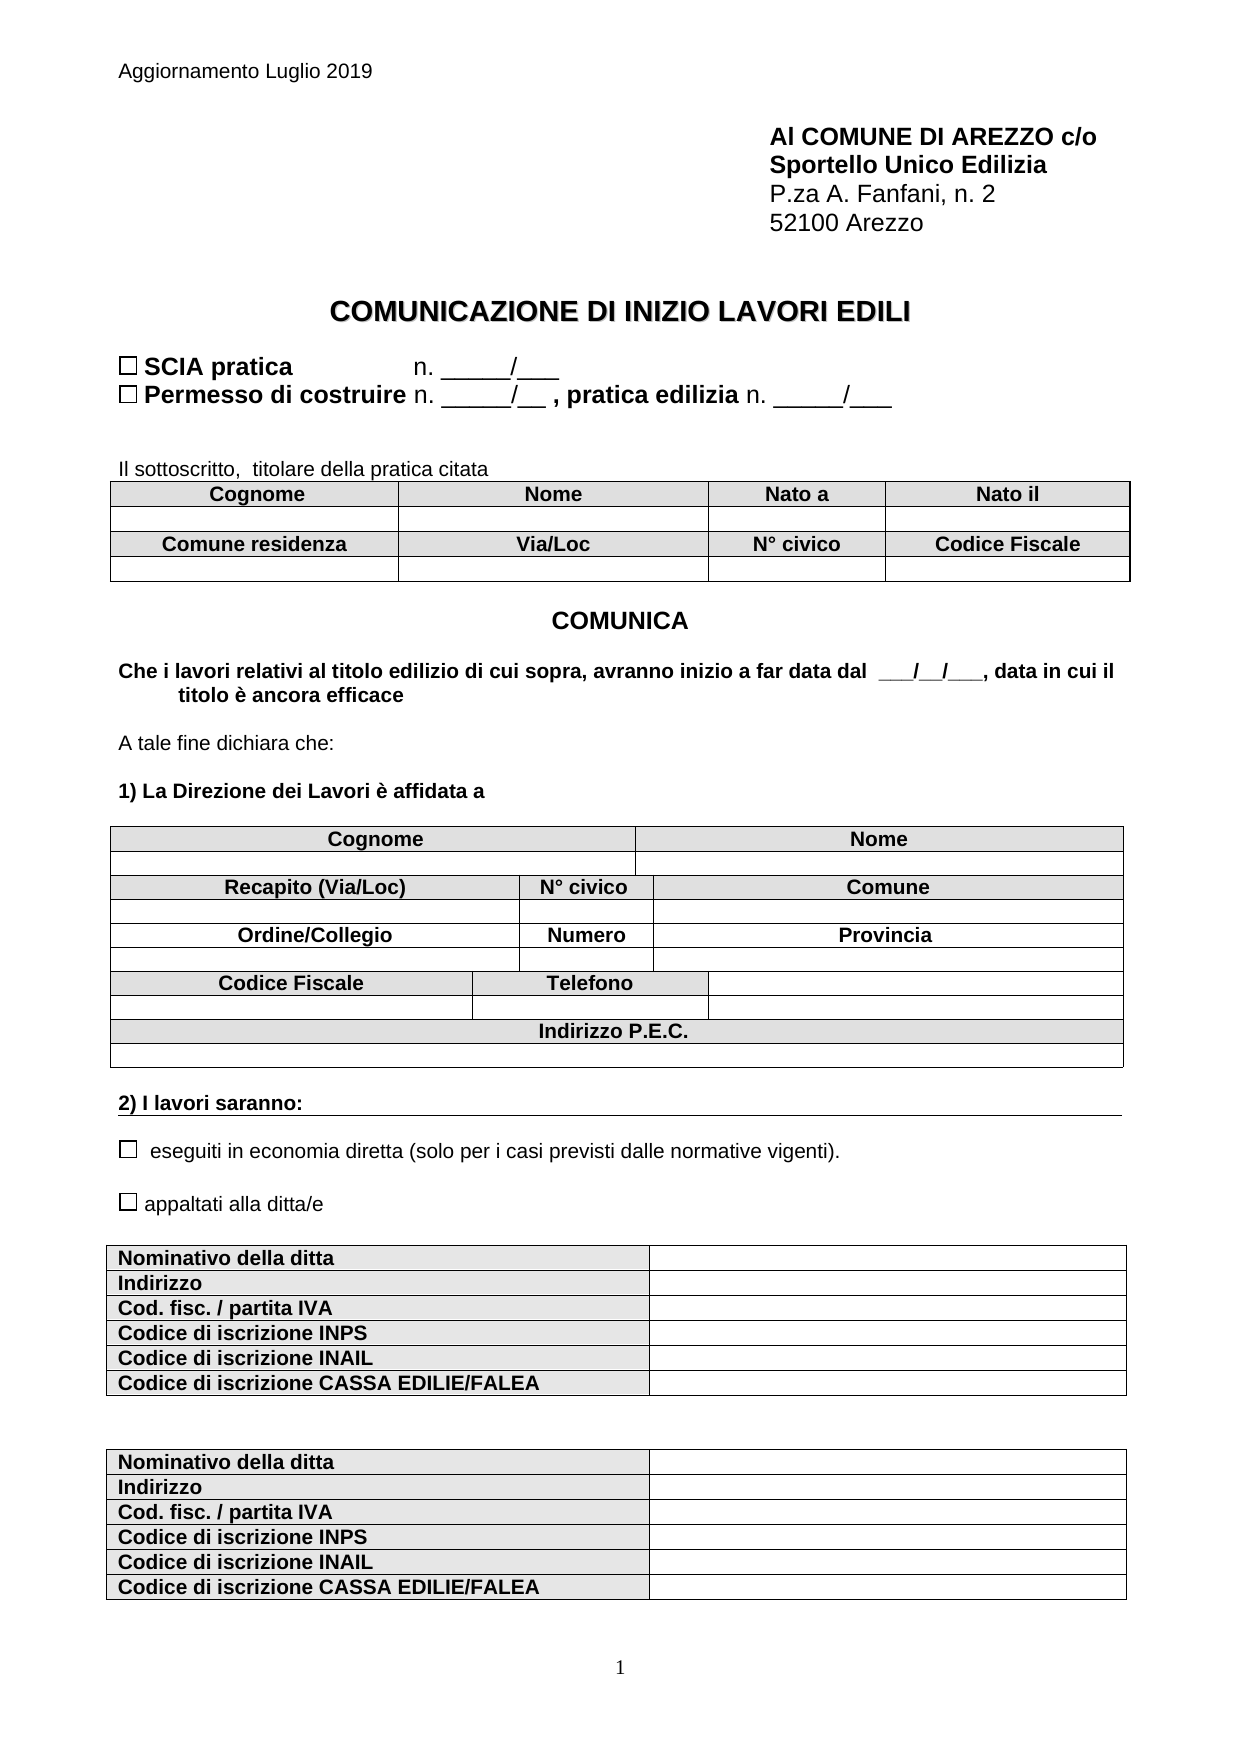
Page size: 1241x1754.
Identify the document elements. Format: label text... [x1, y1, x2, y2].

text A tale fine dichiara che: [118, 731, 1122, 754]
table_cell N° civico [709, 532, 885, 556]
table_header [650, 1246, 1126, 1269]
table_cell [709, 507, 885, 531]
table_cell [886, 557, 1129, 581]
table_cell Telefono [473, 972, 708, 995]
table_cell Provincia [654, 924, 1123, 947]
table_cell [111, 996, 472, 1019]
table_cell [886, 507, 1129, 531]
table_cell [654, 900, 1123, 923]
table_cell Via/Loc [399, 532, 708, 556]
text Al COMUNE DI AREZZO c/o [769, 121, 1122, 150]
table_cell Comune residenza [111, 532, 398, 556]
text 2) I lavori saranno: [118, 1091, 1122, 1115]
table_header Nome [636, 827, 1123, 851]
table_cell [650, 1500, 1126, 1524]
table_cell [111, 948, 519, 971]
table_cell Cod. fisc. / partita IVA [107, 1500, 649, 1524]
table_cell Numero [520, 924, 653, 947]
table_cell Comune [654, 876, 1123, 899]
subtitle P.za A. Fanfani, n. 2 [769, 179, 1122, 208]
table_cell Indirizzo [107, 1271, 649, 1294]
table_header Nominativo della ditta [107, 1246, 649, 1269]
text eseguiti in economia diretta (solo per i casi previsti dalle normative vigenti). [118, 1139, 1122, 1168]
table_cell [111, 900, 519, 923]
table_header Nato a [709, 482, 885, 506]
table_header Nome [399, 482, 708, 506]
text appaltati alla ditta/e [118, 1192, 1122, 1221]
table_header Nominativo della ditta [107, 1450, 649, 1474]
table_cell [111, 852, 635, 874]
table_cell [399, 507, 708, 531]
table_cell [111, 507, 398, 531]
table_cell Codice di iscrizione INPS [107, 1321, 649, 1344]
table_cell Recapito (Via/Loc) [111, 876, 519, 899]
table_cell [650, 1550, 1126, 1574]
table_cell [709, 996, 1123, 1019]
table_cell Cod. fisc. / partita IVA [107, 1296, 649, 1319]
table_header Cognome [111, 827, 635, 851]
text SCIA pratica n. _____/___ [118, 351, 1122, 380]
table_cell [399, 557, 708, 581]
table_cell Codice Fiscale [886, 532, 1129, 556]
table_cell [650, 1475, 1126, 1499]
table_cell Codice di iscrizione INPS [107, 1525, 649, 1549]
table_header Nato il [886, 482, 1129, 506]
table_cell Ordine/Collegio [111, 924, 519, 947]
table_cell [111, 1044, 1123, 1067]
table_cell Indirizzo P.E.C. [111, 1020, 1123, 1043]
table_cell Codice di iscrizione INAIL [107, 1550, 649, 1574]
table_cell [650, 1271, 1126, 1294]
table_cell [709, 972, 1123, 995]
table_cell Codice di iscrizione CASSA EDILIE/FALEA [107, 1371, 649, 1394]
table_cell [520, 900, 653, 923]
table_cell [520, 948, 653, 971]
text Il sottoscritto, titolare della pratica citata [118, 457, 1122, 481]
table_header Cognome [111, 482, 398, 506]
subtitle 1) La Direzione dei Lavori è affidata a [118, 778, 1122, 802]
table_cell [650, 1525, 1126, 1549]
table_cell Codice di iscrizione CASSA EDILIE/FALEA [107, 1575, 649, 1599]
table_header [650, 1450, 1126, 1474]
table_cell [709, 557, 885, 581]
table_cell Indirizzo [107, 1475, 649, 1499]
table_cell Codice Fiscale [111, 972, 472, 995]
table_cell [473, 996, 708, 1019]
subtitle 52100 Arezzo [769, 208, 1122, 236]
table_cell Codice di iscrizione INAIL [107, 1346, 649, 1369]
text Permesso di costruire n. _____/__ , pratica edilizia n. _____/___ [118, 380, 1122, 409]
table_cell N° civico [520, 876, 653, 899]
text COMUNICAZIONE DI INIZIO LAVORI EDILI [118, 294, 1122, 327]
table_cell [650, 1575, 1126, 1599]
subtitle COMUNICA [118, 606, 1122, 635]
table_cell [650, 1296, 1126, 1319]
subtitle Che i lavori relativi al titolo edilizio di cui sopra, avranno inizio a far data dal ___/__/___, data in cui il titolo è ancora efficace [118, 659, 1122, 707]
table_cell [650, 1371, 1126, 1394]
table_cell [650, 1346, 1126, 1369]
table_cell [654, 948, 1123, 971]
subtitle Aggiornamento Luglio 2019 [118, 59, 1122, 83]
table_cell [636, 852, 1123, 874]
subtitle Sportello Unico Edilizia [769, 150, 1122, 179]
table_cell [650, 1321, 1126, 1344]
table_cell [111, 557, 398, 581]
